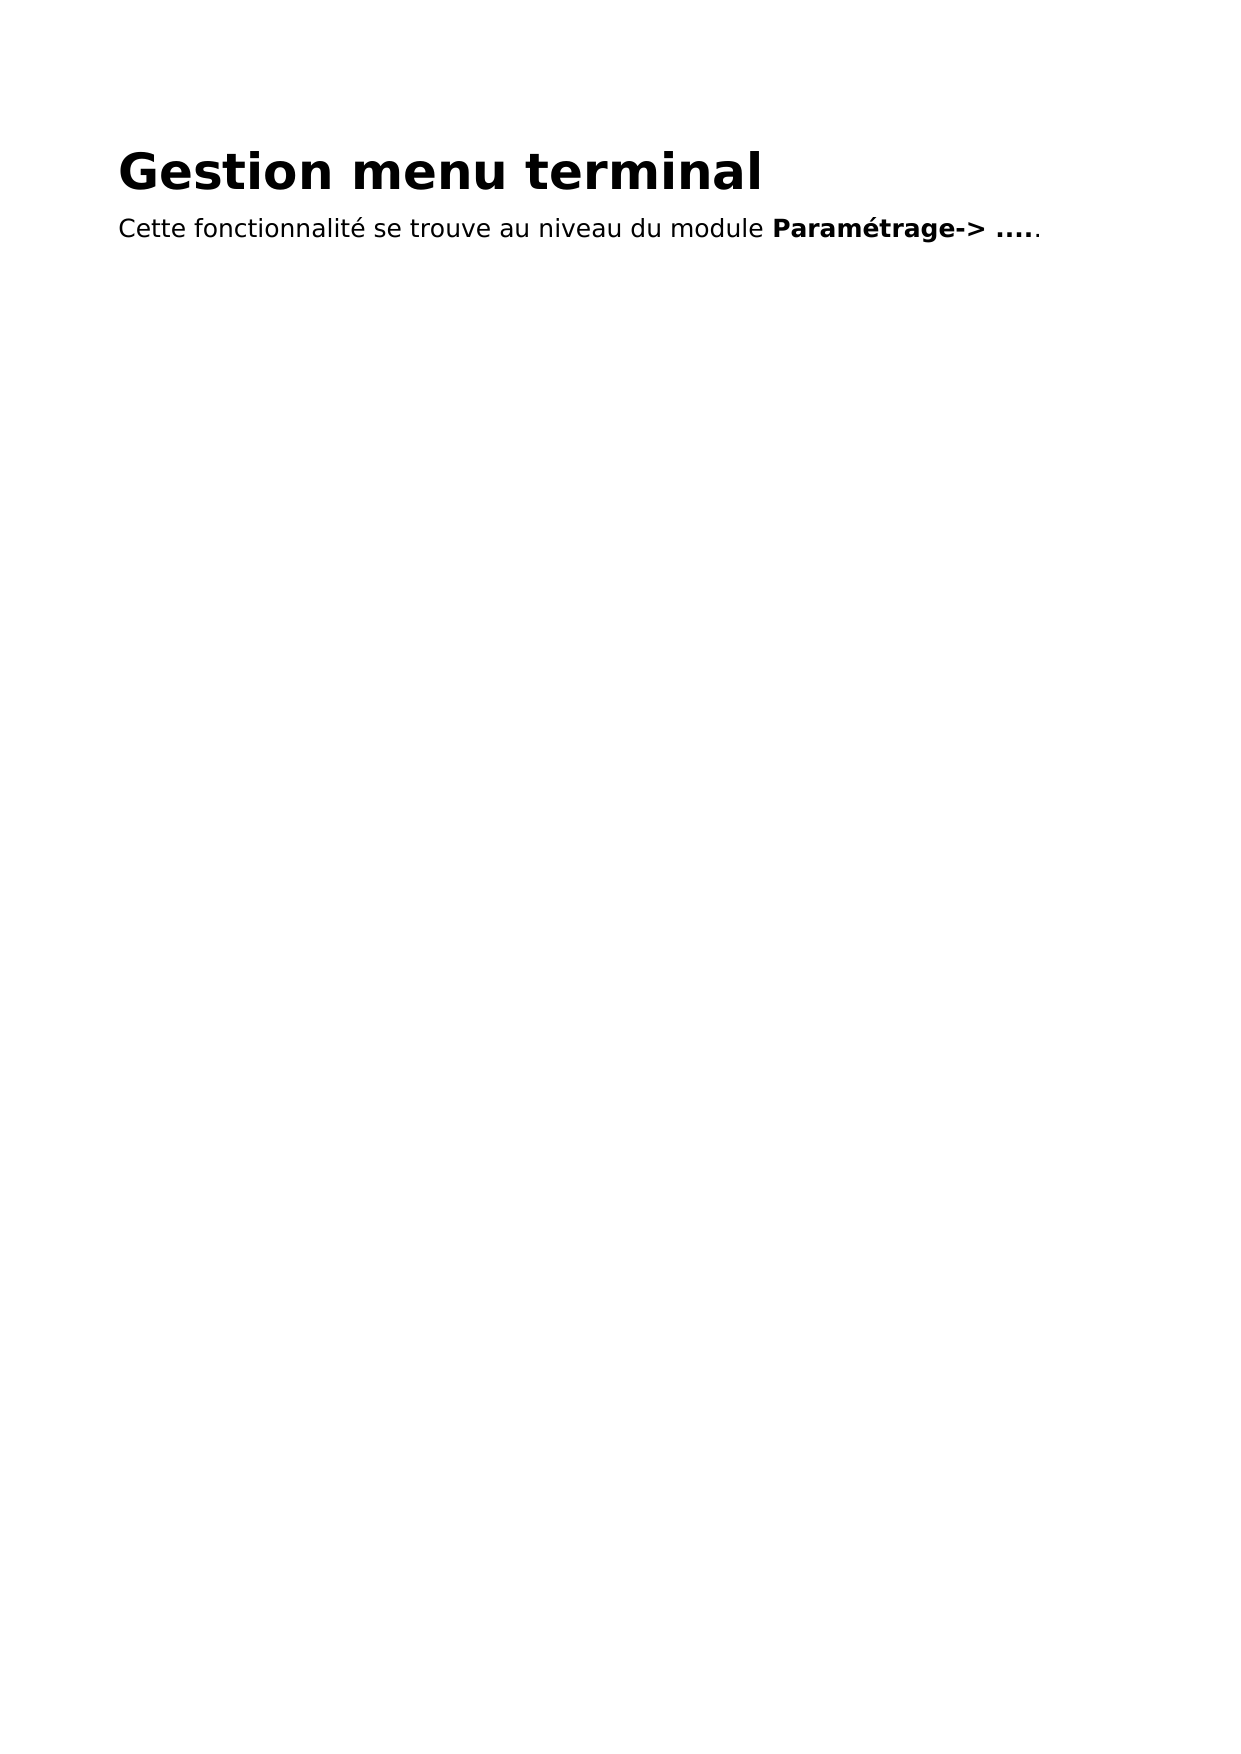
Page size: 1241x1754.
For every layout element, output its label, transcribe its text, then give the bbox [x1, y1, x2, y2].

text Cette fonctionnalité se trouve au niveau du module Paramétrage-> ..... [118, 214, 1122, 243]
subtitle Gestion menu terminal [118, 143, 1122, 201]
